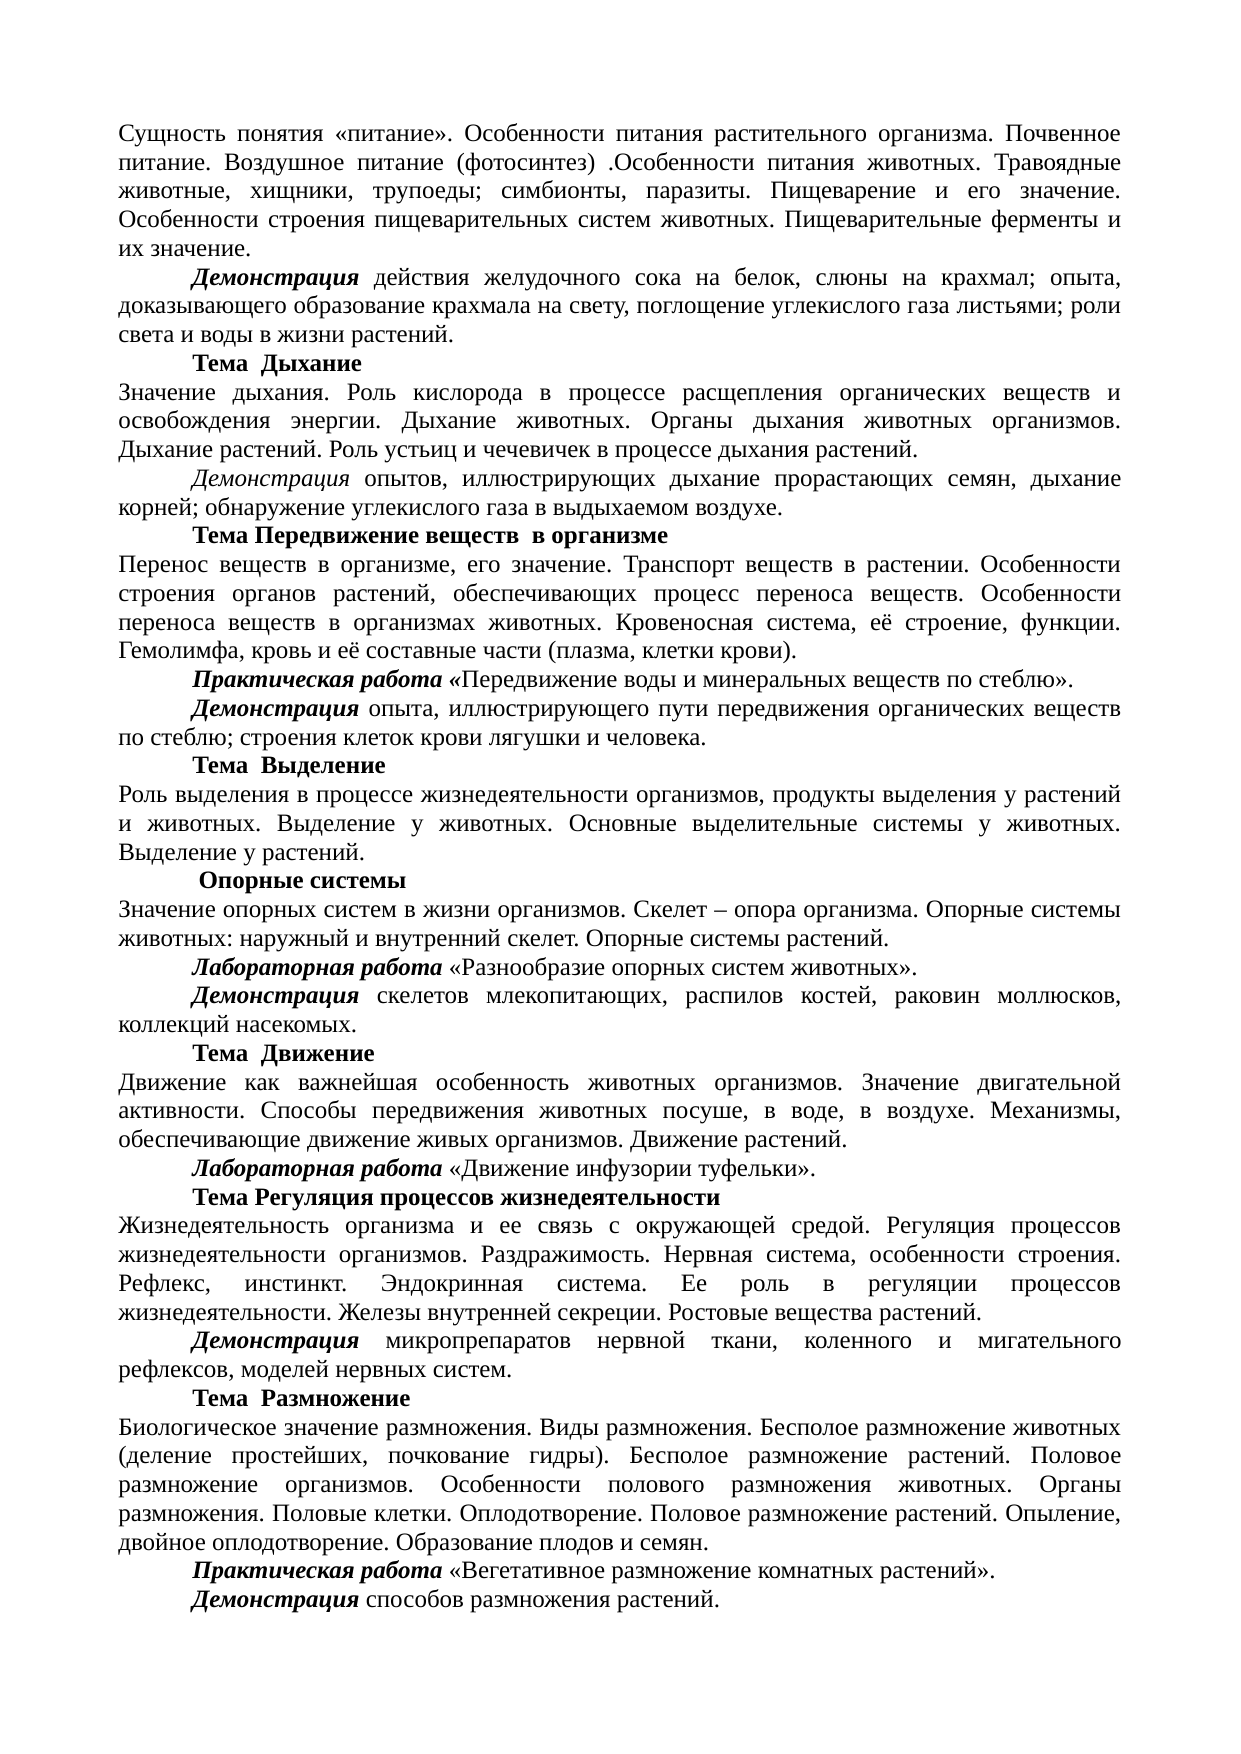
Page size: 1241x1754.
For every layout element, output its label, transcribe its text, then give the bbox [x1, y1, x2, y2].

text Сущность понятия «питание». Особенности питания растительного организма. Почвенное питание. Воздушное питание (фотосинтез) .Особенности питания животных. Травоядные животные, хищники, трупоеды; симбионты, паразиты. Пищеварение и его значение. Особенности строения пищеварительных систем животных. Пищеварительные ферменты и их значение. [118, 118, 1122, 262]
text Тема Дыхание [118, 348, 1122, 377]
text Лабораторная работа «Разнообразие опорных систем животных». [118, 952, 1122, 981]
text Демонстрация микропрепаратов нервной ткани, коленного и мигательного рефлексов, моделей нервных систем. [118, 1326, 1122, 1383]
text Лабораторная работа «Движение инфузории туфельки». [118, 1153, 1122, 1182]
text Практическая работа «Передвижение воды и минеральных веществ по стеблю». [118, 664, 1122, 693]
text Значение опорных систем в жизни организмов. Скелет – опора организма. Опорные системы животных: наружный и внутренний скелет. Опорные системы растений. [118, 894, 1122, 952]
text Движение как важнейшая особенность животных организмов. Значение двигательной активности. Способы передвижения животных посуше, в воде, в воздухе. Механизмы, обеспечивающие движение живых организмов. Движение растений. [118, 1067, 1122, 1153]
text Тема Движение [118, 1038, 1122, 1067]
text Значение дыхания. Роль кислорода в процессе расщепления органических веществ и освобождения энергии. Дыхание животных. Органы дыхания животных организмов. Дыхание растений. Роль устьиц и чечевичек в процессе дыхания растений. [118, 377, 1122, 463]
text Роль выделения в процессе жизнедеятельности организмов, продукты выделения у растений и животных. Выделение у животных. Основные выделительные системы у животных. Выделение у растений. [118, 779, 1122, 866]
text Перенос веществ в организме, его значение. Транспорт веществ в растении. Особенности строения органов растений, обеспечивающих процесс переноса веществ. Особенности переноса веществ в организмах животных. Кровеносная система, её строение, функции. Гемолимфа, кровь и её составные части (плазма, клетки крови). [118, 549, 1122, 664]
text Жизнедеятельность организма и ее связь с окружающей средой. Регуляция процессов жизнедеятельности организмов. Раздражимость. Нервная система, особенности строения. Рефлекс, инстинкт. Эндокринная система. Ее роль в регуляции процессов жизнедеятельности. Железы внутренней секреции. Ростовые вещества растений. [118, 1211, 1122, 1326]
text Тема Выделение [118, 751, 1122, 779]
text Тема Размножение [118, 1383, 1122, 1412]
text Практическая работа «Вегетативное размножение комнатных растений». [118, 1556, 1122, 1584]
text Тема Регуляция процессов жизнедеятельности [118, 1182, 1122, 1211]
text Биологическое значение размножения. Виды размножения. Бесполое размножение животных (деление простейших, почкование гидры). Бесполое размножение растений. Половое размножение организмов. Особенности полового размножения животных. Органы размножения. Половые клетки. Оплодотворение. Половое размножение растений. Опыление, двойное оплодотворение. Образование плодов и семян. [118, 1412, 1122, 1556]
text Демонстрация скелетов млекопитающих, распилов костей, раковин моллюсков, коллекций насекомых. [118, 981, 1122, 1038]
text Демонстрация действия желудочного сока на белок, слюны на крахмал; опыта, доказывающего образование крахмала на свету, поглощение углекислого газа листьями; роли света и воды в жизни растений. [118, 262, 1122, 348]
text Тема Передвижение веществ в организме [118, 521, 1122, 549]
text Опорные системы [118, 866, 1122, 894]
text Демонстрация опыта, иллюстрирующего пути передвижения органических веществ по стеблю; строения клеток крови лягушки и человека. [118, 693, 1122, 751]
text Демонстрация опытов, иллюстрирующих дыхание прорастающих семян, дыхание корней; обнаружение углекислого газа в выдыхаемом воздухе. [118, 463, 1122, 521]
text Демонстрация способов размножения растений. [118, 1584, 1122, 1613]
